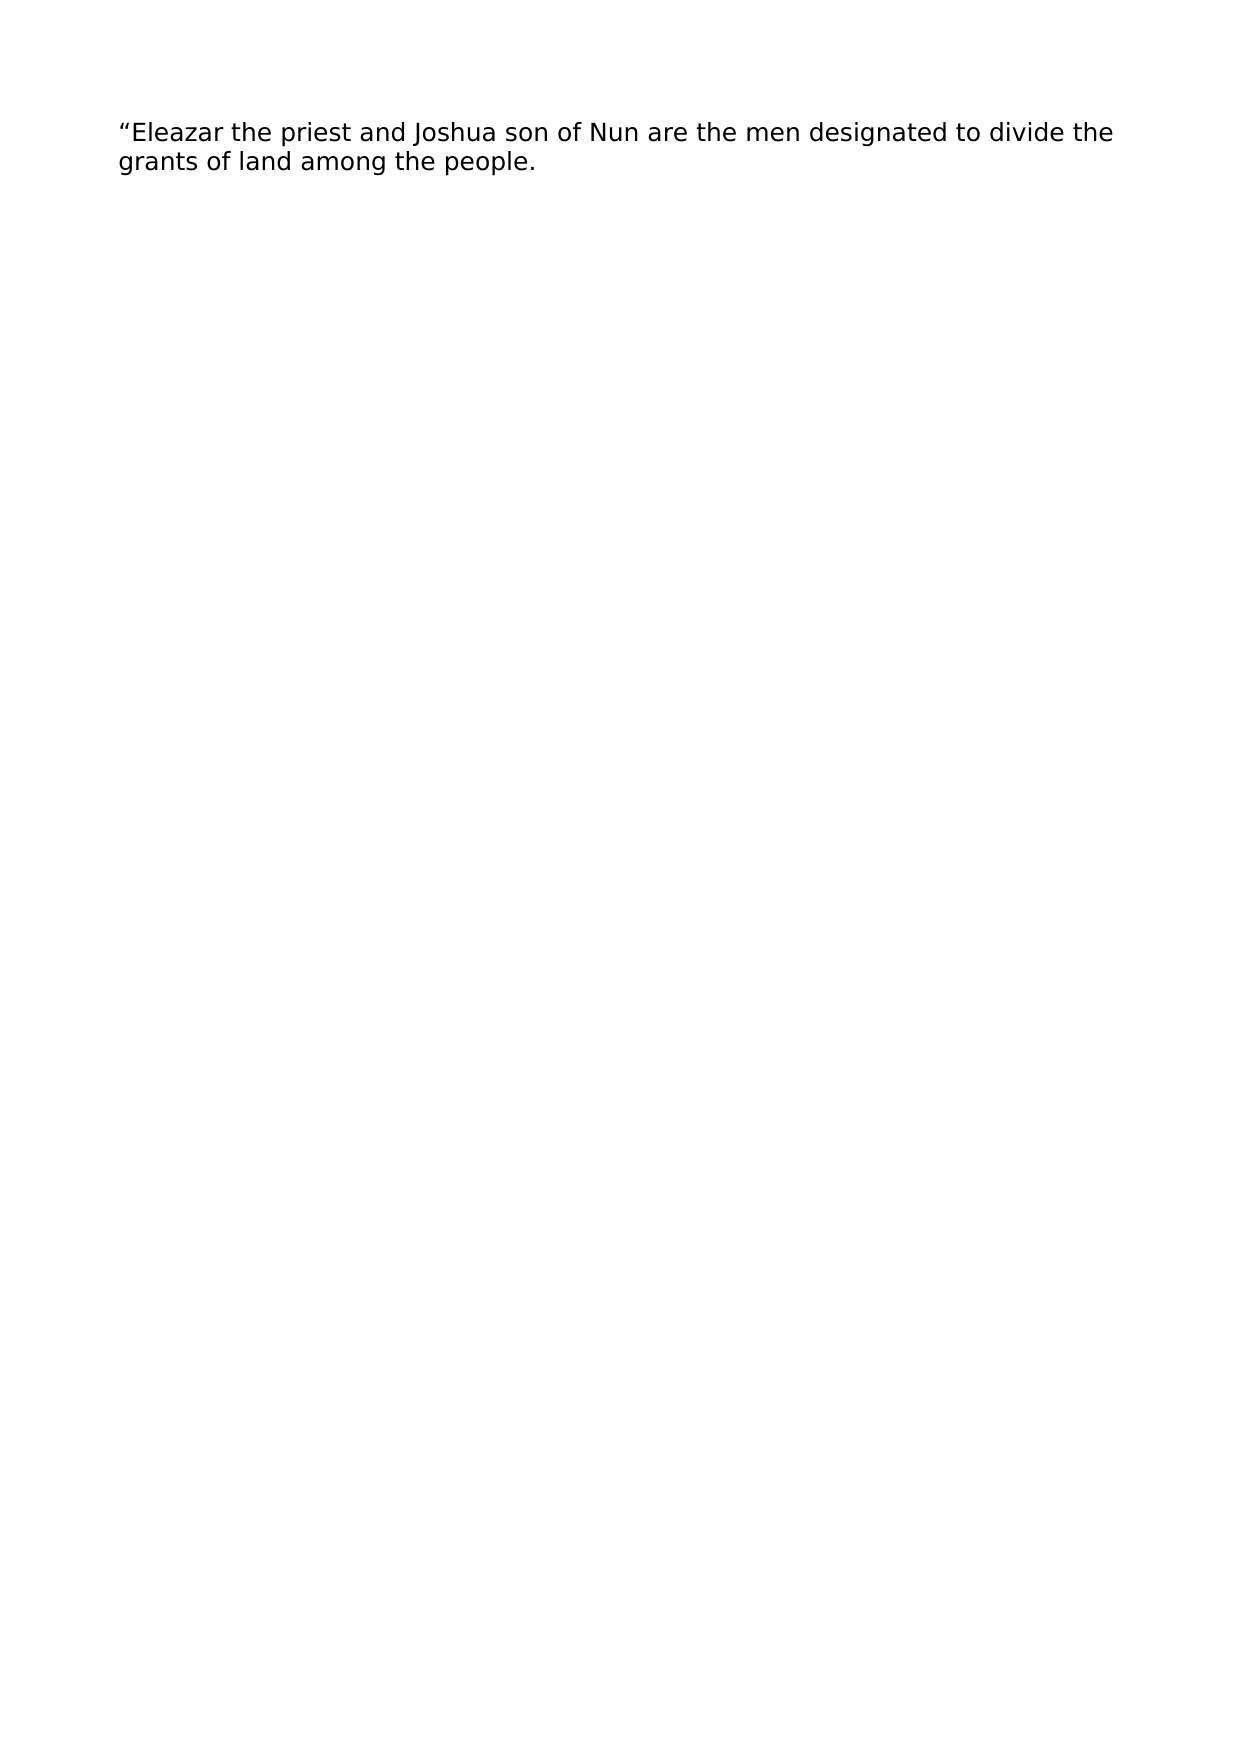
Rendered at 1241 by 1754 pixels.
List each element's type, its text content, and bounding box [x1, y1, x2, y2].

text “Eleazar the priest and Joshua son of Nun are the men designated to divide the grants of land among the people. [118, 118, 1122, 176]
